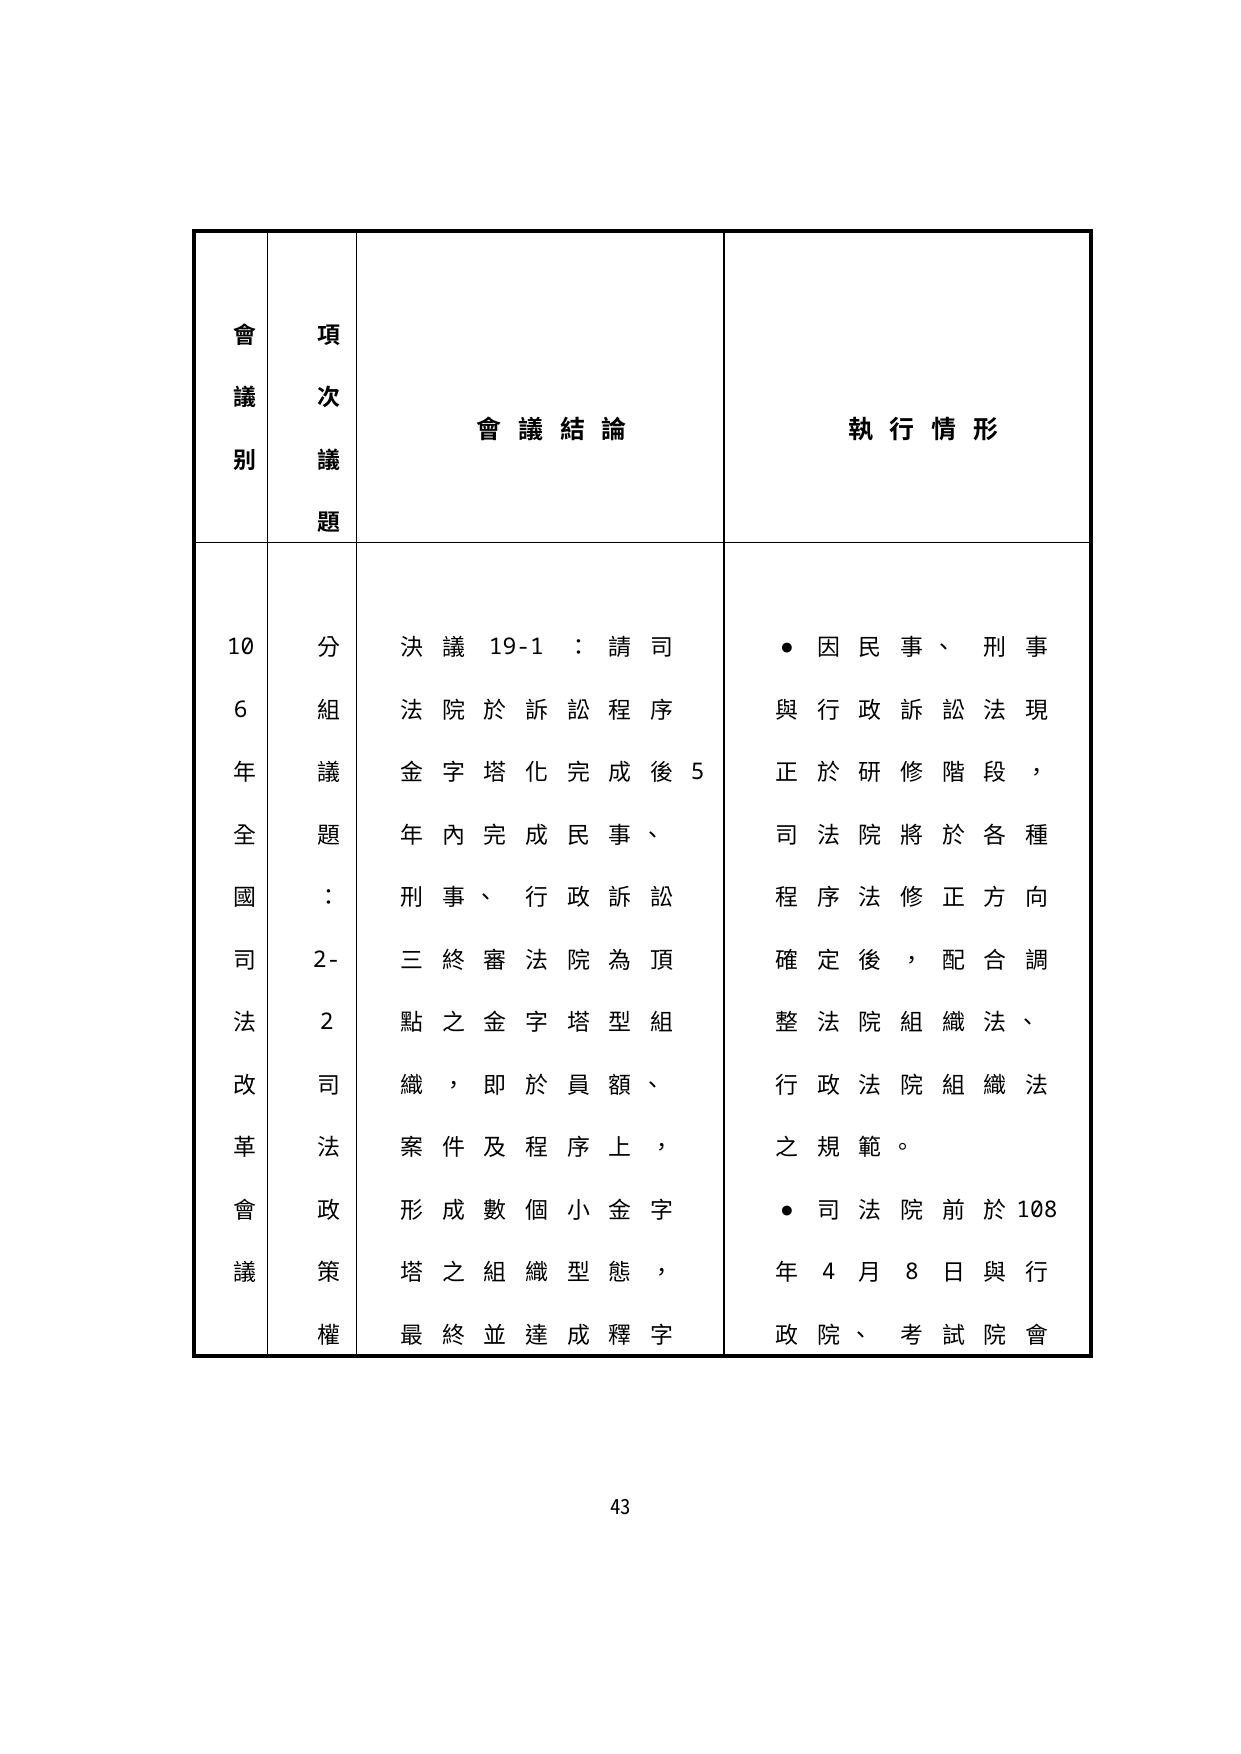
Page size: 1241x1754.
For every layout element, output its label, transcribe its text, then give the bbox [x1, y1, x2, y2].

table_cell 分組議題 ：2-2司法政策權 [268, 543, 356, 1354]
table_header 會議别 [196, 233, 267, 542]
table_cell 106年全國司法改革會議 [196, 543, 267, 1354]
table_cell ●因民事、刑事與行政訴訟法現正於研修階段，司法院將於各種程序法修正方向確定後，配合調整法院組織法、行政法院組織法之規範。 ●司法院前於108年4月8日與行政院、考試院會 [725, 543, 1089, 1354]
table_header 執行情形 [725, 233, 1089, 542]
table_header 項次 議題 [268, 233, 356, 542]
table_header 會議結論 [357, 233, 723, 542]
table_cell 決議19-1：請司法院於訴訟程序金字塔化完成後5年內完成民事、刑事、行政訴訟三終審法院為頂點之金字塔型組織，即於員額、案件及程序上，形成數個小金字塔之組織型態，最終並達成釋字 [357, 543, 723, 1354]
